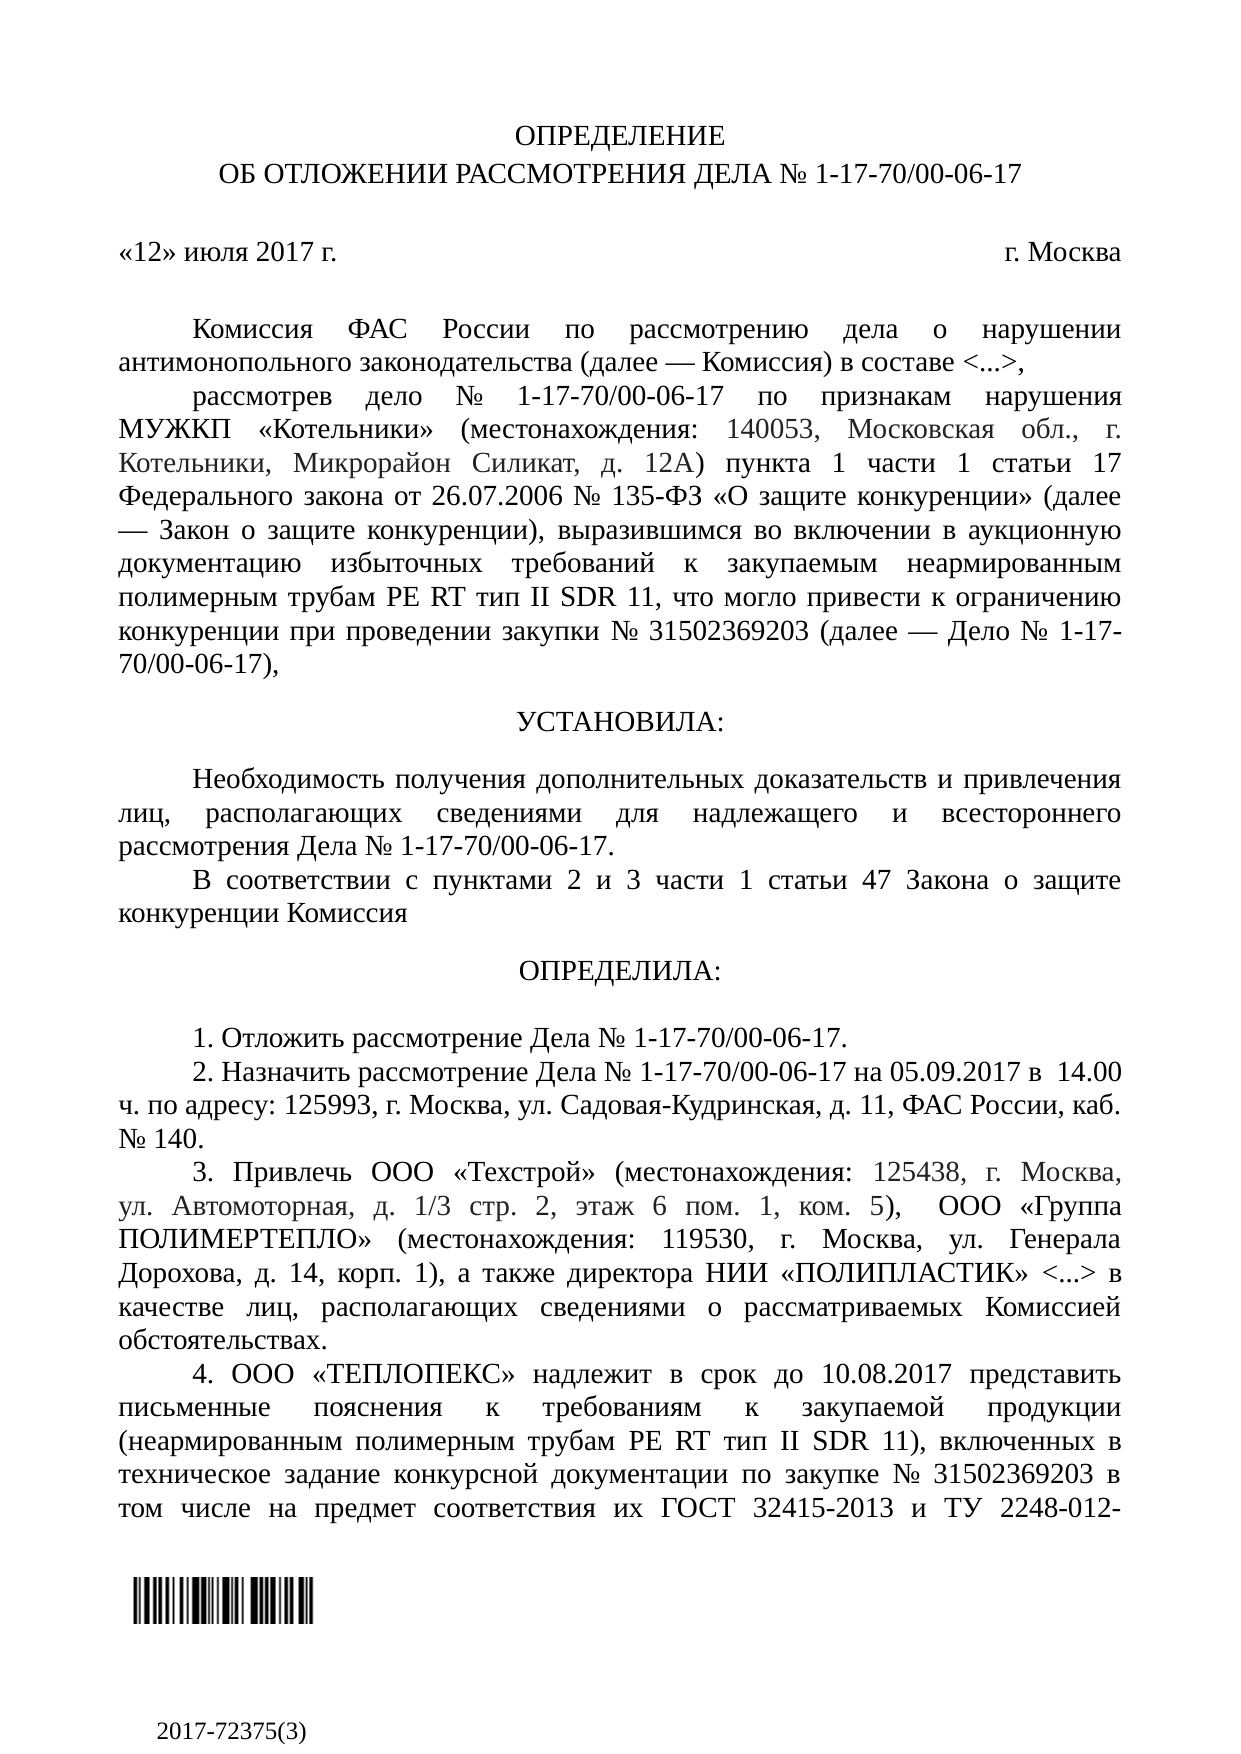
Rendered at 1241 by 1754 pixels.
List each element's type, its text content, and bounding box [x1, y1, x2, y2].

text ОБ ОТЛОЖЕНИИ РАССМОТРЕНИЯ ДЕЛА № 1-17-70/00-06-17 [118, 157, 1122, 190]
text Комиссия ФАС России по рассмотрению дела о нарушении антимонопольного законодательства (далее — Комиссия) в составе <...>, [118, 311, 1122, 378]
text ОПРЕДЕЛЕНИЕ [118, 118, 1122, 152]
text 1. Отложить рассмотрение Дела № 1-17-70/00-06-17. [118, 1020, 1122, 1054]
text Необходимость получения дополнительных доказательств и привлечения лиц, располагающих сведениями для надлежащего и всестороннего рассмотрения Дела № 1-17-70/00-06-17. [118, 761, 1122, 862]
picture [118, 1577, 331, 1624]
text В соответствии с пунктами 2 и 3 части 1 статьи 47 Закона о защите конкуренции Комиссия [118, 862, 1122, 929]
text «12» июля 2017 г. г. Москва [118, 234, 1122, 267]
text 4. ООО «ТЕПЛОПЕКС» надлежит в срок до 10.08.2017 представить письменные пояснения к требованиям к закупаемой продукции (неармированным полимерным трубам PE RT тип II SDR 11), включенных в техническое задание конкурсной документации по закупке № 31502369203 в том числе на предмет соответствия их ГОСТ 32415-2013 и ТУ 2248-012- [118, 1356, 1122, 1523]
text УСТАНОВИЛА: [118, 704, 1122, 737]
text рассмотрев дело № 1-17-70/00-06-17 по признакам нарушения МУЖКП «Котельники» (местонахождения: 140053, Московская обл., г. Котельники, Микрорайон Силикат, д. 12А) пункта 1 части 1 статьи 17 Федерального закона от 26.07.2006 № 135-ФЗ «О защите конкуренции» (далее — Закон о защите конкуренции), выразившимся во включении в аукционную документацию избыточных требований к закупаемым неармированным полимерным трубам PE RT тип II SDR 11, что могло привести к ограничению конкуренции при проведении закупки № 31502369203 (далее — Дело № 1-17-70/00-06-17), [118, 378, 1122, 680]
text 2. Назначить рассмотрение Дела № 1-17-70/00-06-17 на 05.09.2017 в 14.00 ч. по адресу: 125993, г. Москва, ул. Садовая-Кудринская, д. 11, ФАС России, каб. № 140. [118, 1054, 1122, 1154]
text ОПРЕДЕЛИЛА: [118, 953, 1122, 987]
text 3. Привлечь ООО «Техстрой» (местонахождения: 125438, г. Москва, ул. Автомоторная, д. 1/3 стр. 2, этаж 6 пом. 1, ком. 5), ООО «Группа ПОЛИМЕРТЕПЛО» (местонахождения: 119530, г. Москва, ул. Генерала Дорохова, д. 14, корп. 1), а также директора НИИ «ПОЛИПЛАСТИК» <...> в качестве лиц, располагающих сведениями о рассматриваемых Комиссией обстоятельствах. [118, 1154, 1122, 1356]
